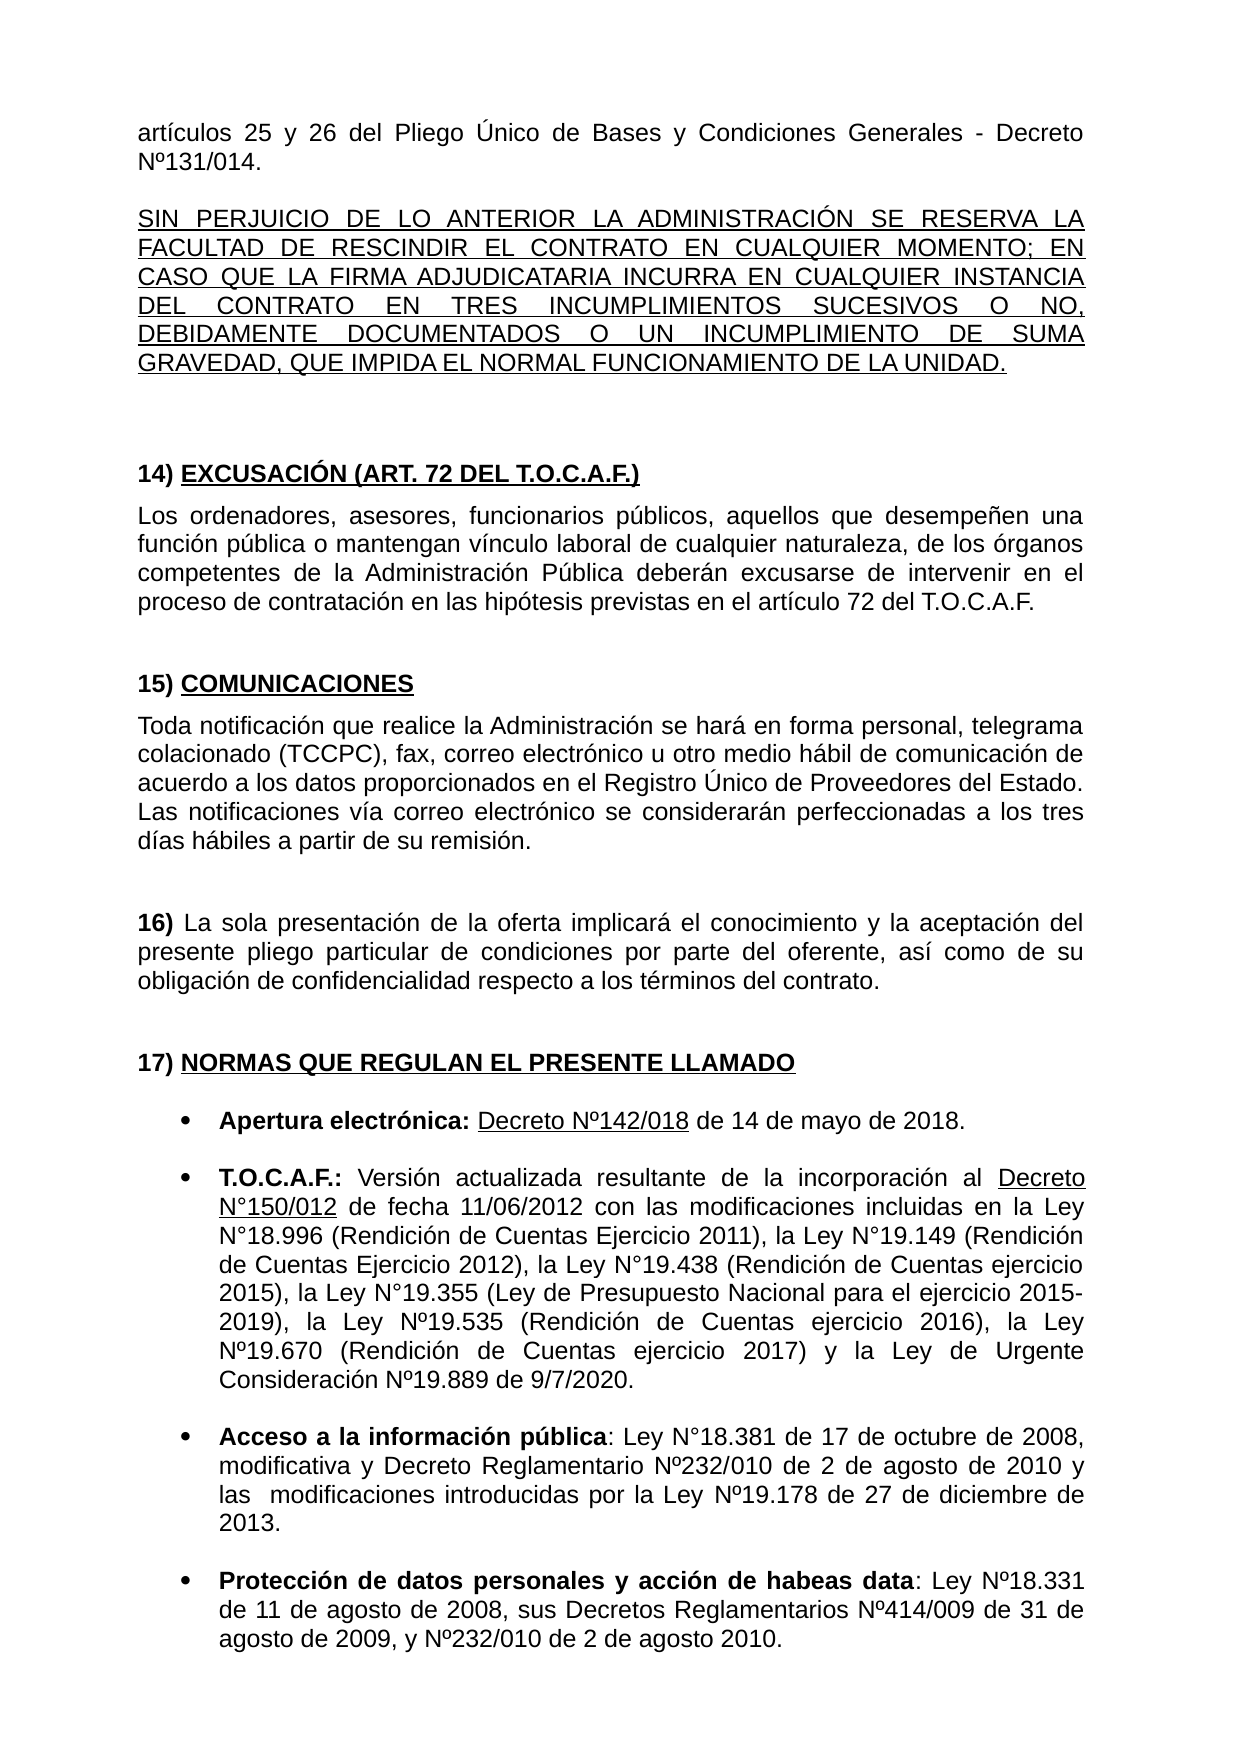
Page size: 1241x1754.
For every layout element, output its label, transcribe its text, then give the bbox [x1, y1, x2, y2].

text DEL CONTRATO EN TRES INCUMPLIMIENTOS SUCESIVOS O NO, [137, 288, 1085, 316]
text DEBIDAMENTE DOCUMENTADOS O UN INCUMPLIMIENTO DE SUMA [137, 317, 1085, 344]
text artículos 25 y 26 del Pliego Único de Bases y Condiciones Generales - Decreto Nº131/014. [137, 118, 1085, 176]
list Protección de datos personales y acción de habeas data: Ley Nº18.331 de 11 de agosto de 2008, sus Decretos Reglamentarios Nº414/009 de 31 de agosto de 2009, y Nº232/010 de 2 de agosto 2010. [181, 1566, 1085, 1652]
text CASO QUE LA FIRMA ADJUDICATARIA INCURRA EN CUALQUIER INSTANCIA [137, 259, 1085, 287]
text 14) EXCUSACIÓN (ART. 72 DEL T.O.C.A.F.) [137, 459, 1085, 488]
text FACULTAD DE RESCINDIR EL CONTRATO EN CUALQUIER MOMENTO; EN [137, 230, 1085, 258]
text 16) La sola presentación de la oferta implicará el conocimiento y la aceptación del presente pliego particular de condiciones por parte del oferente, así como de su obligación de confidencialidad respecto a los términos del contrato. [137, 908, 1085, 994]
list T.O.C.A.F.: Versión actualizada resultante de la incorporación al Decreto N°150/012 de fecha 11/06/2012 con las modificaciones incluidas en la Ley N°18.996 (Rendición de Cuentas Ejercicio 2011), la Ley N°19.149 (Rendición de Cuentas Ejercicio 2012), la Ley N°19.438 (Rendición de Cuentas ejercicio 2015), la Ley N°19.355 (Ley de Presupuesto Nacional para el ejercicio 2015-2019), la Ley Nº19.535 (Rendición de Cuentas ejercicio 2016), la Ley Nº19.670 (Rendición de Cuentas ejercicio 2017) y la Ley de Urgente Consideración Nº19.889 de 9/7/2020. [181, 1163, 1085, 1393]
text SIN PERJUICIO DE LO ANTERIOR LA ADMINISTRACIÓN SE RESERVA LA [137, 204, 1085, 229]
list Apertura electrónica: Decreto Nº142/018 de 14 de mayo de 2018. [181, 1106, 1085, 1134]
text GRAVEDAD, QUE IMPIDA EL NORMAL FUNCIONAMIENTO DE LA UNIDAD. [137, 345, 1085, 377]
text Los ordenadores, asesores, funcionarios públicos, aquellos que desempeñen una función pública o mantengan vínculo laboral de cualquier naturaleza, de los órganos competentes de la Administración Pública deberán excusarse de intervenir en el proceso de contratación en las hipótesis previstas en el artículo 72 del T.O.C.A.F. [137, 501, 1085, 616]
text Toda notificación que realice la Administración se hará en forma personal, telegrama colacionado (TCCPC), fax, correo electrónico u otro medio hábil de comunicación de acuerdo a los datos proporcionados en el Registro Único de Proveedores del Estado. Las notificaciones vía correo electrónico se considerarán perfeccionadas a los tres días hábiles a partir de su remisión. [137, 711, 1085, 854]
list Acceso a la información pública: Ley N°18.381 de 17 de octubre de 2008, modificativa y Decreto Reglamentario Nº232/010 de 2 de agosto de 2010 y las modificaciones introducidas por la Ley Nº19.178 de 27 de diciembre de 2013. [181, 1422, 1085, 1537]
subtitle 17) NORMAS QUE REGULAN EL PRESENTE LLAMADO [137, 1048, 1085, 1077]
text 15) COMUNICACIONES [137, 669, 1085, 698]
